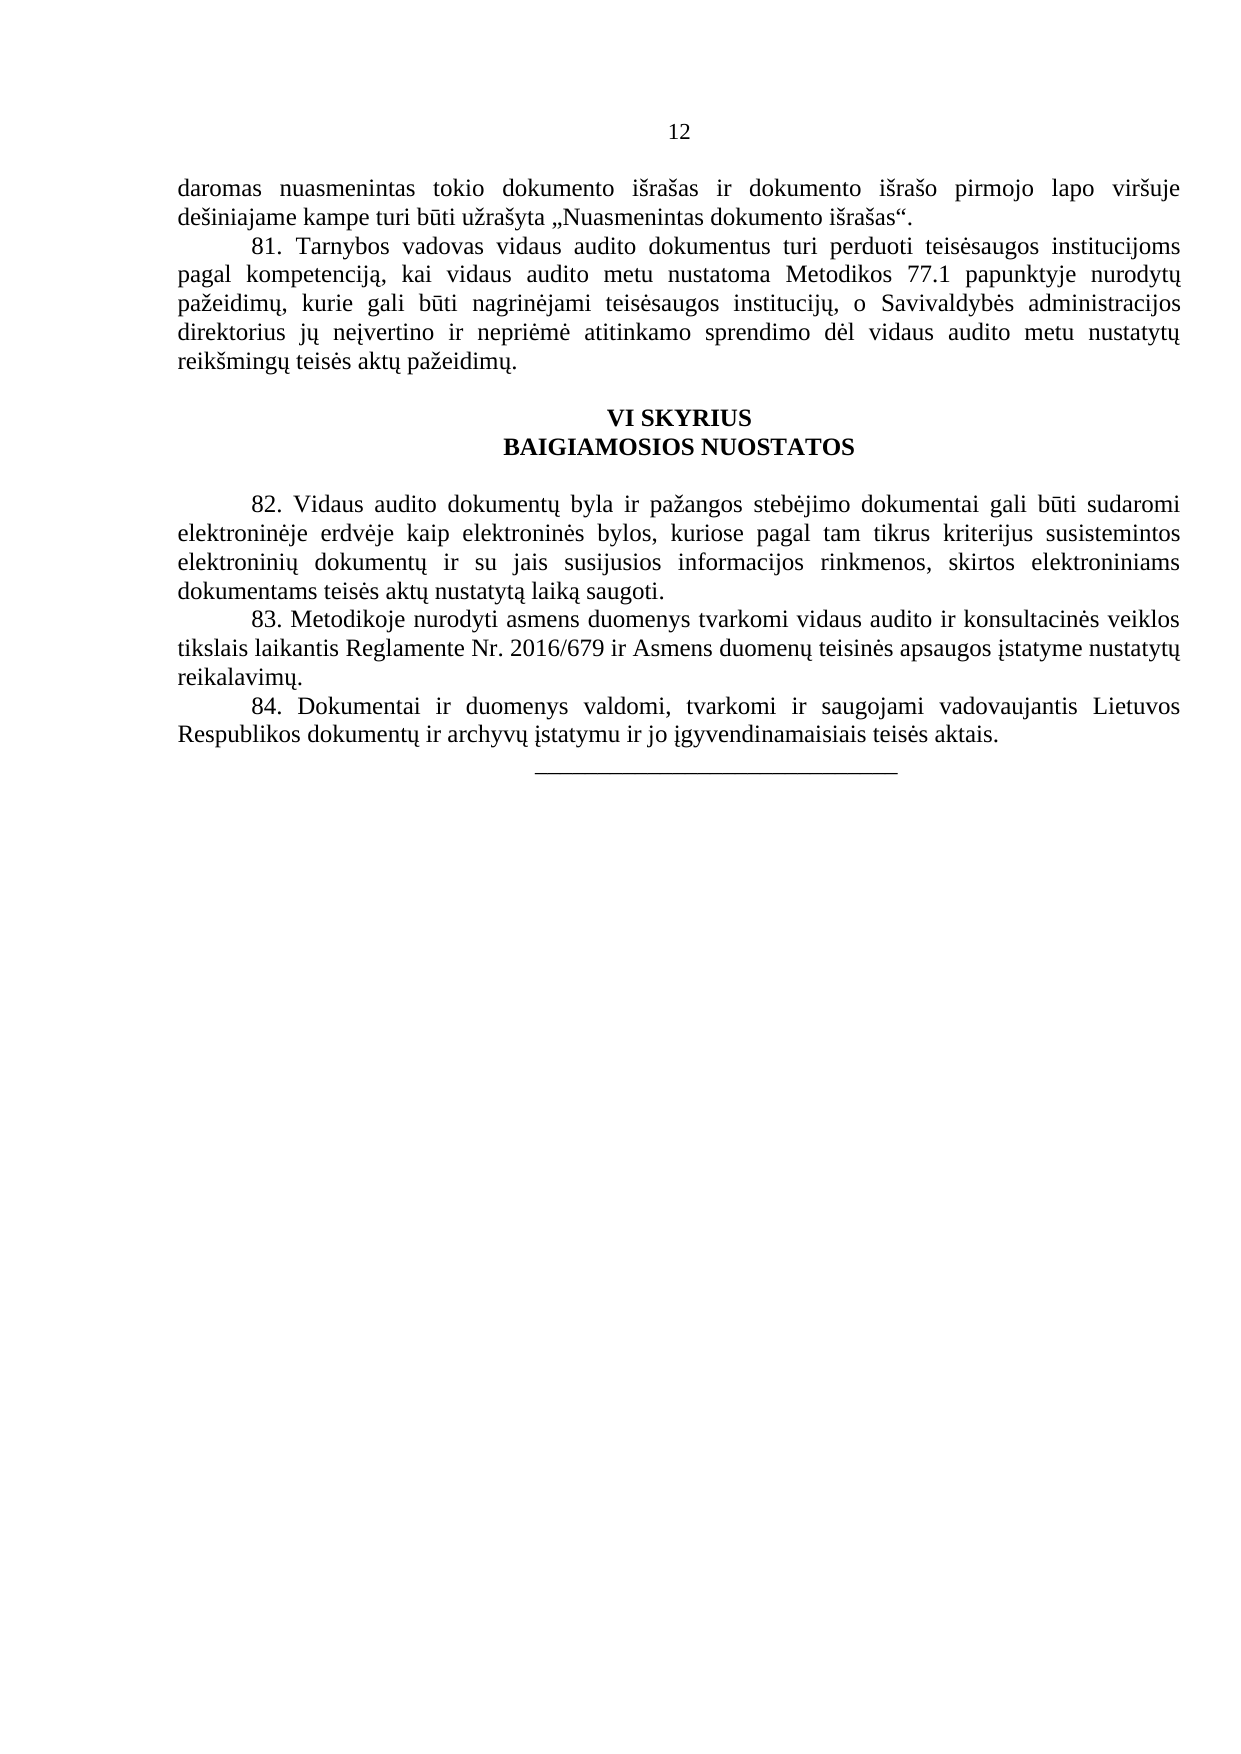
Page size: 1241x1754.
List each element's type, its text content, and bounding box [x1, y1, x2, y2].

text 82. Vidaus audito dokumentų byla ir pažangos stebėjimo dokumentai gali būti sudaromi elektroninėje erdvėje kaip elektroninės bylos, kuriose pagal tam tikrus kriterijus susistemintos elektroninių dokumentų ir su jais susijusios informacijos rinkmenos, skirtos elektroniniams dokumentams teisės aktų nustatytą laiką saugoti. [177, 489, 1181, 604]
text _____________________________ [177, 748, 1181, 777]
text 84. Dokumentai ir duomenys valdomi, tvarkomi ir saugojami vadovaujantis Lietuvos Respublikos dokumentų ir archyvų įstatymu ir jo įgyvendinamaisiais teisės aktais. [177, 691, 1181, 748]
text BAIGIAMOSIOS NUOSTATOS [177, 432, 1181, 461]
text VI SKYRIUS [177, 403, 1181, 432]
text daromas nuasmenintas tokio dokumento išrašas ir dokumento išrašo pirmojo lapo viršuje dešiniajame kampe turi būti užrašyta „Nuasmenintas dokumento išrašas“. [177, 173, 1181, 231]
text 83. Metodikoje nurodyti asmens duomenys tvarkomi vidaus audito ir konsultacinės veiklos tikslais laikantis Reglamente Nr. 2016/679 ir Asmens duomenų teisinės apsaugos įstatyme nustatytų reikalavimų. [177, 604, 1181, 691]
text 81. Tarnybos vadovas vidaus audito dokumentus turi perduoti teisėsaugos institucijoms pagal kompetenciją, kai vidaus audito metu nustatoma Metodikos 77.1 papunktyje nurodytų pažeidimų, kurie gali būti nagrinėjami teisėsaugos institucijų, o Savivaldybės administracijos direktorius jų neįvertino ir nepriėmė atitinkamo sprendimo dėl vidaus audito metu nustatytų reikšmingų teisės aktų pažeidimų. [177, 231, 1181, 374]
